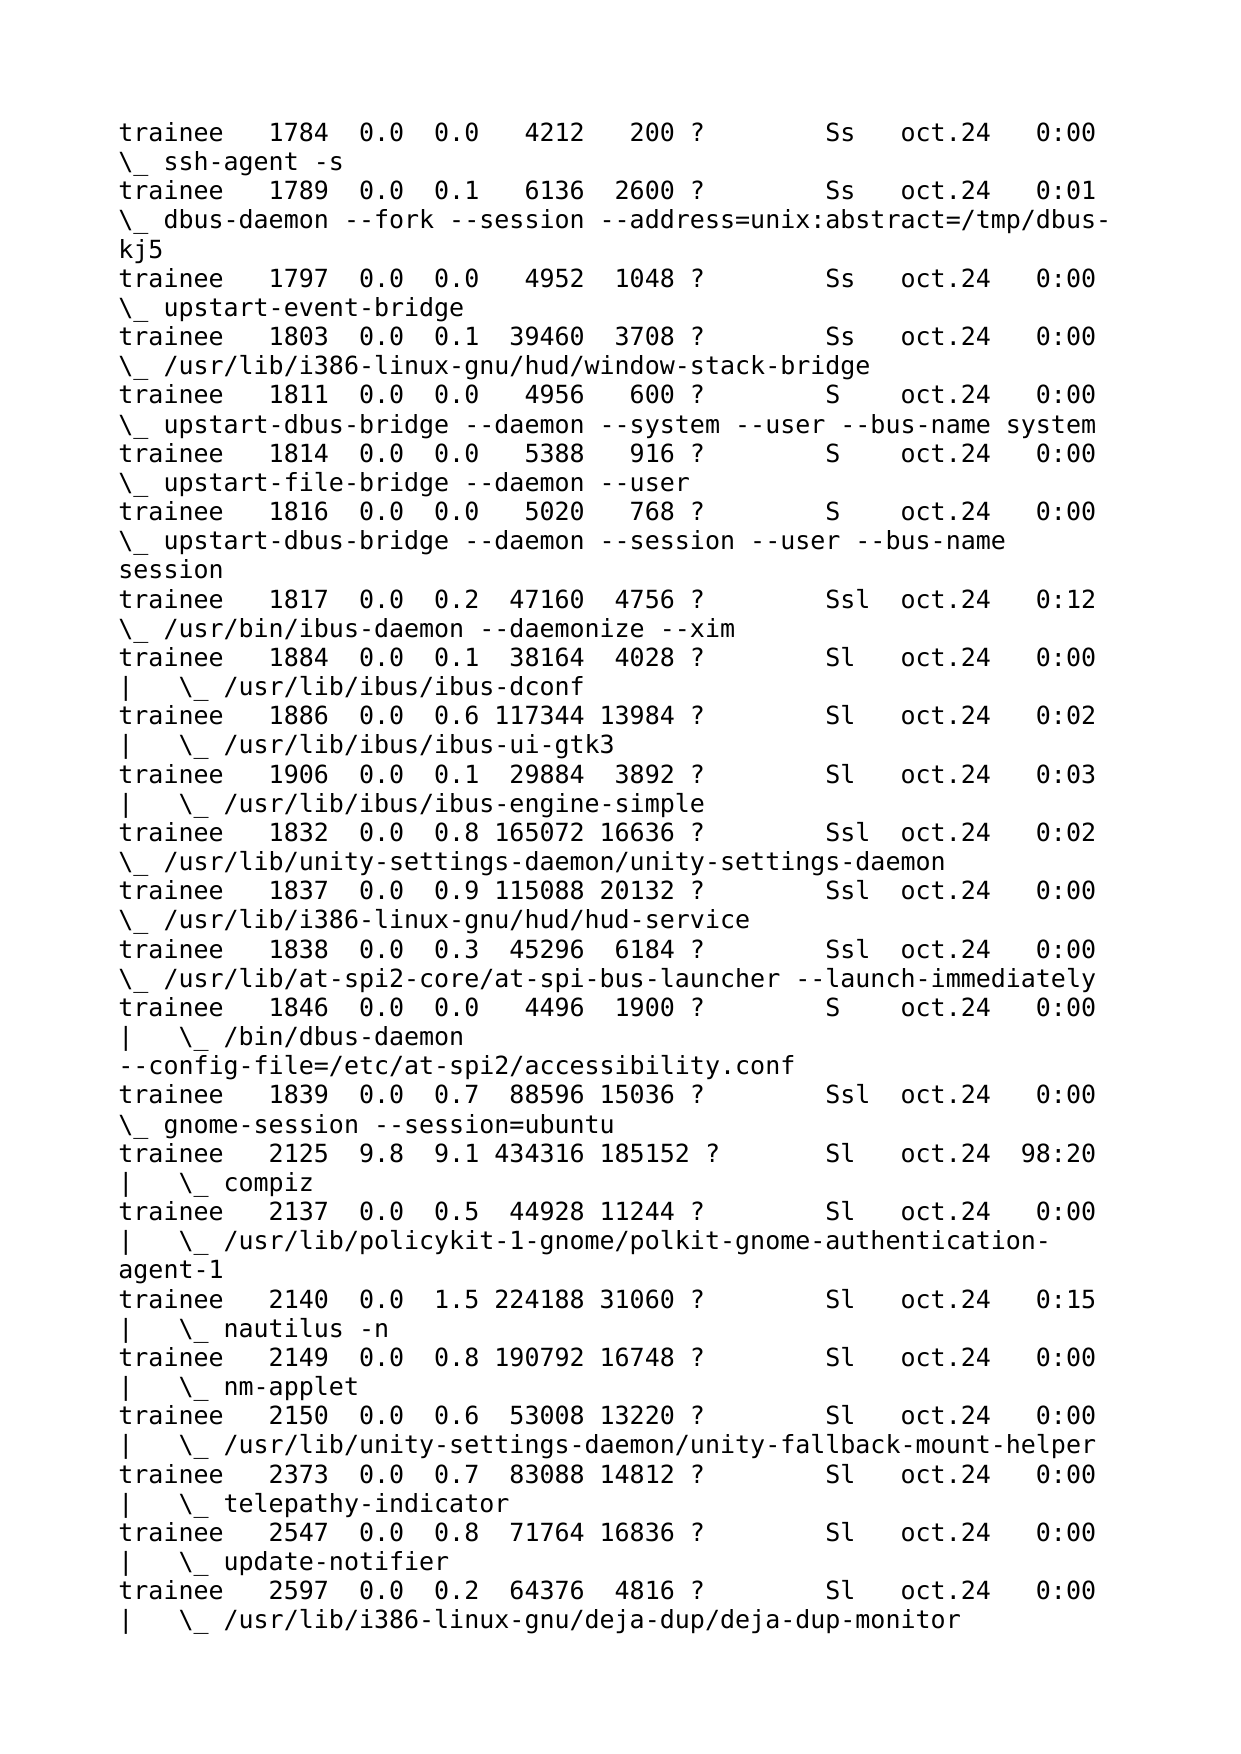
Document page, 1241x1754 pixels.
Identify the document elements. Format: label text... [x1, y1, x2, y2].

text trainee 1784 0.0 0.0 4212 200 ? Ss oct.24 0:00 \_ ssh-agent -s trainee 1789 0.0 0.1 6136 2600 ? Ss oct.24 0:01 \_ dbus-daemon --fork --session --address=unix:abstract=/tmp/dbus-kj5 trainee 1797 0.0 0.0 4952 1048 ? Ss oct.24 0:00 \_ upstart-event-bridge trainee 1803 0.0 0.1 39460 3708 ? Ss oct.24 0:00 \_ /usr/lib/i386-linux-gnu/hud/window-stack-bridge trainee 1811 0.0 0.0 4956 600 ? S oct.24 0:00 \_ upstart-dbus-bridge --daemon --system --user --bus-name system trainee 1814 0.0 0.0 5388 916 ? S oct.24 0:00 \_ upstart-file-bridge --daemon --user trainee 1816 0.0 0.0 5020 768 ? S oct.24 0:00 \_ upstart-dbus-bridge --daemon --session --user --bus-name session trainee 1817 0.0 0.2 47160 4756 ? Ssl oct.24 0:12 \_ /usr/bin/ibus-daemon --daemonize --xim trainee 1884 0.0 0.1 38164 4028 ? Sl oct.24 0:00 | \_ /usr/lib/ibus/ibus-dconf trainee 1886 0.0 0.6 117344 13984 ? Sl oct.24 0:02 | \_ /usr/lib/ibus/ibus-ui-gtk3 trainee 1906 0.0 0.1 29884 3892 ? Sl oct.24 0:03 | \_ /usr/lib/ibus/ibus-engine-simple trainee 1832 0.0 0.8 165072 16636 ? Ssl oct.24 0:02 \_ /usr/lib/unity-settings-daemon/unity-settings-daemon trainee 1837 0.0 0.9 115088 20132 ? Ssl oct.24 0:00 \_ /usr/lib/i386-linux-gnu/hud/hud-service trainee 1838 0.0 0.3 45296 6184 ? Ssl oct.24 0:00 \_ /usr/lib/at-spi2-core/at-spi-bus-launcher --launch-immediately trainee 1846 0.0 0.0 4496 1900 ? S oct.24 0:00 | \_ /bin/dbus-daemon --config-file=/etc/at-spi2/accessibility.conf trainee 1839 0.0 0.7 88596 15036 ? Ssl oct.24 0:00 \_ gnome-session --session=ubuntu trainee 2125 9.8 9.1 434316 185152 ? Sl oct.24 98:20 | \_ compiz trainee 2137 0.0 0.5 44928 11244 ? Sl oct.24 0:00 | \_ /usr/lib/policykit-1-gnome/polkit-gnome-authentication-agent-1 trainee 2140 0.0 1.5 224188 31060 ? Sl oct.24 0:15 | \_ nautilus -n trainee 2149 0.0 0.8 190792 16748 ? Sl oct.24 0:00 | \_ nm-applet trainee 2150 0.0 0.6 53008 13220 ? Sl oct.24 0:00 | \_ /usr/lib/unity-settings-daemon/unity-fallback-mount-helper trainee 2373 0.0 0.7 83088 14812 ? Sl oct.24 0:00 | \_ telepathy-indicator trainee 2547 0.0 0.8 71764 16836 ? Sl oct.24 0:00 | \_ update-notifier trainee 2597 0.0 0.2 64376 4816 ? Sl oct.24 0:00 | \_ /usr/lib/i386-linux-gnu/deja-dup/deja-dup-monitor [118, 118, 1122, 1635]
